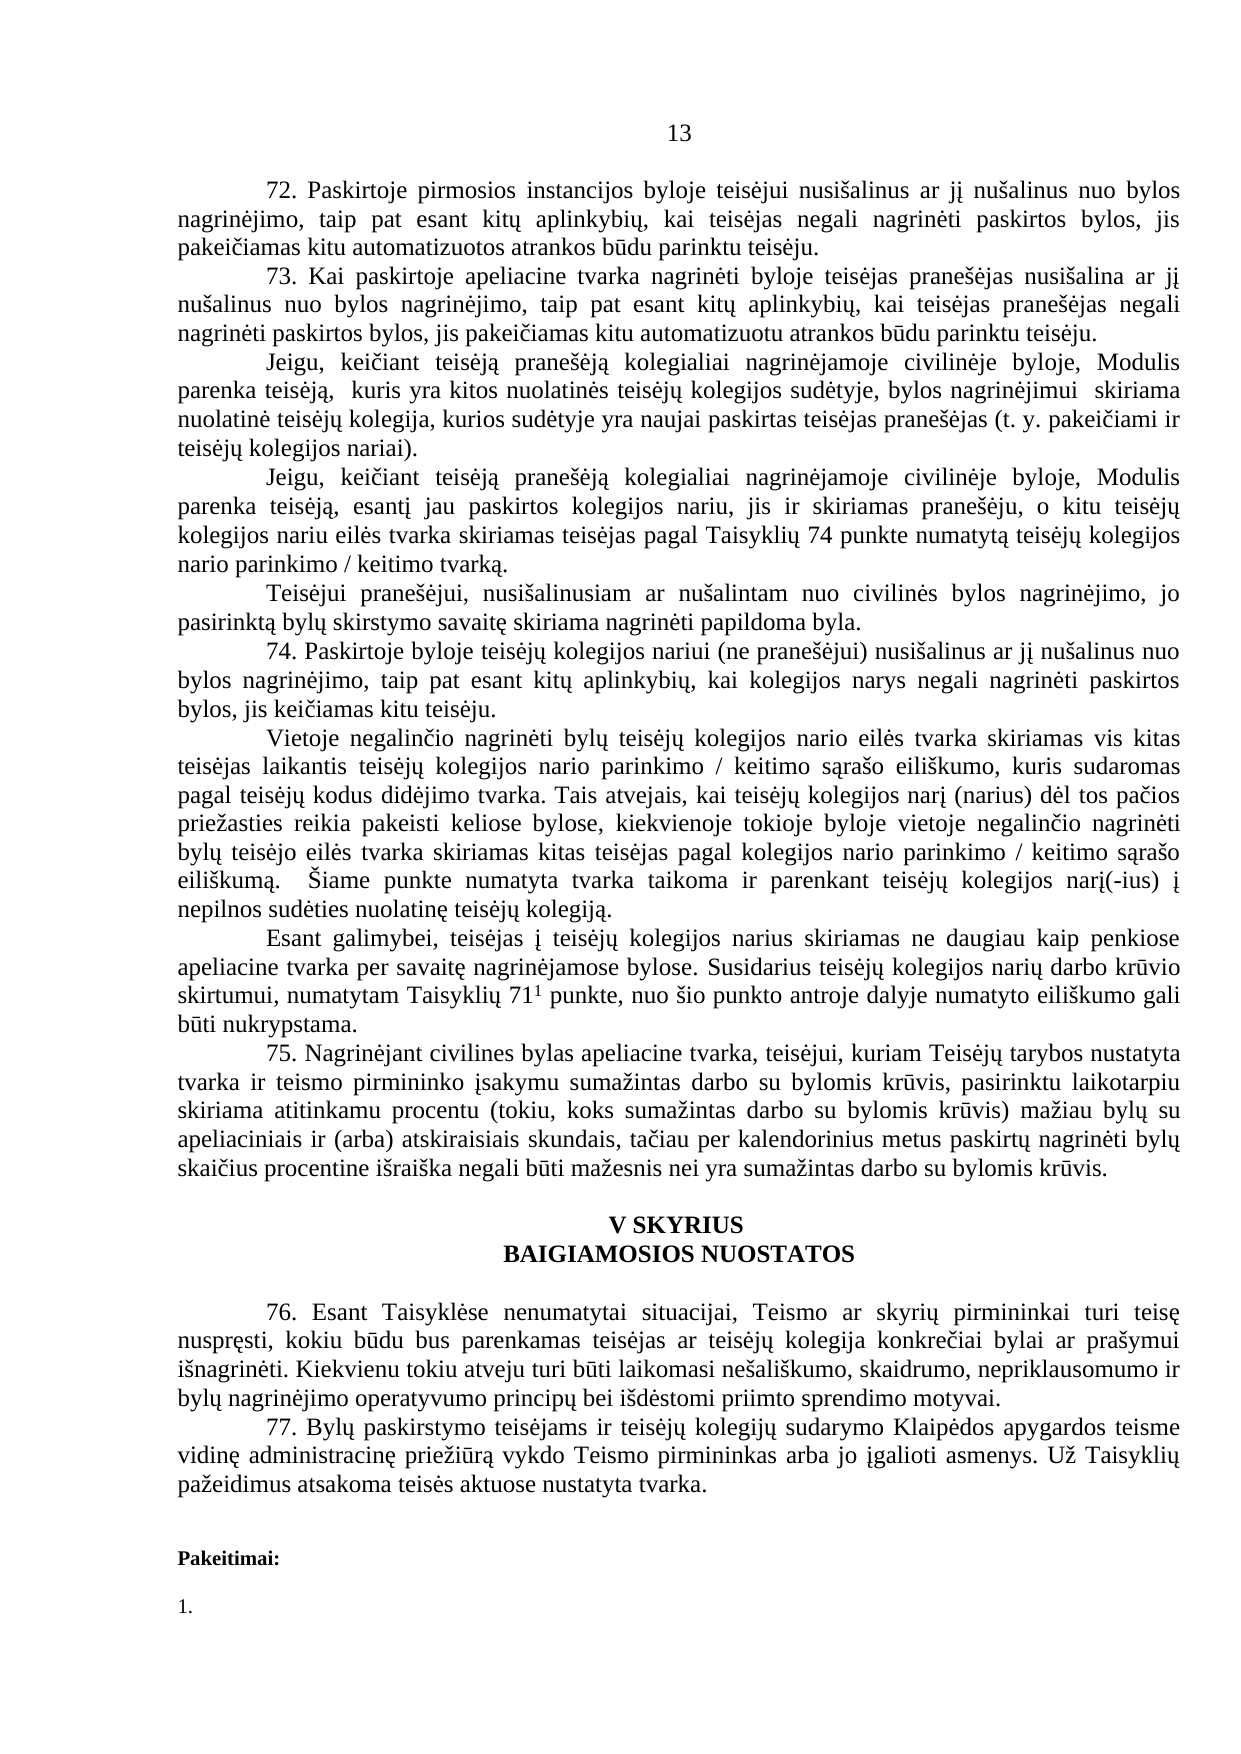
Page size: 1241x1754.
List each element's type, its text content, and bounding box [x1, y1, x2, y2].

text Teisėjui pranešėjui, nusišalinusiam ar nušalintam nuo civilinės bylos nagrinėjimo, jo pasirinktą bylų skirstymo savaitę skiriama nagrinėti papildoma byla. [177, 578, 1181, 636]
text 74. Paskirtoje byloje teisėjų kolegijos nariui (ne pranešėjui) nusišalinus ar jį nušalinus nuo bylos nagrinėjimo, taip pat esant kitų aplinkybių, kai kolegijos narys negali nagrinėti paskirtos bylos, jis keičiamas kitu teisėju. [177, 636, 1181, 723]
text Jeigu, keičiant teisėją pranešėją kolegialiai nagrinėjamoje civilinėje byloje, Modulis parenka teisėją, esantį jau paskirtos kolegijos nariu, jis ir skiriamas pranešėju, o kitu teisėjų kolegijos nariu eilės tvarka skiriamas teisėjas pagal Taisyklių 74 punkte numatytą teisėjų kolegijos nario parinkimo / keitimo tvarką. [177, 463, 1181, 578]
text V SKYRIUS [177, 1211, 1181, 1239]
text 72. Paskirtoje pirmosios instancijos byloje teisėjui nusišalinus ar jį nušalinus nuo bylos nagrinėjimo, taip pat esant kitų aplinkybių, kai teisėjas negali nagrinėti paskirtos bylos, jis pakeičiamas kitu automatizuotos atrankos būdu parinktu teisėju. [177, 176, 1181, 261]
text Pakeitimai: [177, 1546, 1181, 1570]
text 77. Bylų paskirstymo teisėjams ir teisėjų kolegijų sudarymo Klaipėdos apygardos teisme vidinę administracinę priežiūrą vykdo Teismo pirmininkas arba jo įgalioti asmenys. Už Taisyklių pažeidimus atsakoma teisės aktuose nustatyta tvarka. [177, 1412, 1181, 1498]
text Esant galimybei, teisėjas į teisėjų kolegijos narius skiriamas ne daugiau kaip penkiose apeliacine tvarka per savaitę nagrinėjamose bylose. Susidarius teisėjų kolegijos narių darbo krūvio skirtumui, numatytam Taisyklių 711 punkte, nuo šio punkto antroje dalyje numatyto eiliškumo gali būti nukrypstama. [177, 923, 1181, 1038]
text 76. Esant Taisyklėse nenumatytai situacijai, Teismo ar skyrių pirmininkai turi teisę nuspręsti, kokiu būdu bus parenkamas teisėjas ar teisėjų kolegija konkrečiai bylai ar prašymui išnagrinėti. Kiekvienu tokiu atveju turi būti laikomasi nešališkumo, skaidrumo, nepriklausomumo ir bylų nagrinėjimo operatyvumo principų bei išdėstomi priimto sprendimo motyvai. [177, 1297, 1181, 1412]
text Vietoje negalinčio nagrinėti bylų teisėjų kolegijos nario eilės tvarka skiriamas vis kitas teisėjas laikantis teisėjų kolegijos nario parinkimo / keitimo sąrašo eiliškumo, kuris sudaromas pagal teisėjų kodus didėjimo tvarka. Tais atvejais, kai teisėjų kolegijos narį (narius) dėl tos pačios priežasties reikia pakeisti keliose bylose, kiekvienoje tokioje byloje vietoje negalinčio nagrinėti bylų teisėjo eilės tvarka skiriamas kitas teisėjas pagal kolegijos nario parinkimo / keitimo sąrašo eiliškumą. Šiame punkte numatyta tvarka taikoma ir parenkant teisėjų kolegijos narį(-ius) į nepilnos sudėties nuolatinę teisėjų kolegiją. [177, 723, 1181, 923]
text Jeigu, keičiant teisėją pranešėją kolegialiai nagrinėjamoje civilinėje byloje, Modulis parenka teisėją, kuris yra kitos nuolatinės teisėjų kolegijos sudėtyje, bylos nagrinėjimui skiriama nuolatinė teisėjų kolegija, kurios sudėtyje yra naujai paskirtas teisėjas pranešėjas (t. y. pakeičiami ir teisėjų kolegijos nariai). [177, 347, 1181, 463]
text 75. Nagrinėjant civilines bylas apeliacine tvarka, teisėjui, kuriam Teisėjų tarybos nustatyta tvarka ir teismo pirmininko įsakymu sumažintas darbo su bylomis krūvis, pasirinktu laikotarpiu skiriama atitinkamu procentu (tokiu, koks sumažintas darbo su bylomis krūvis) mažiau bylų su apeliaciniais ir (arba) atskiraisiais skundais, tačiau per kalendorinius metus paskirtų nagrinėti bylų skaičius procentine išraiška negali būti mažesnis nei yra sumažintas darbo su bylomis krūvis. [177, 1038, 1181, 1182]
text 1. [177, 1594, 1181, 1618]
text BAIGIAMOSIOS NUOSTATOS [177, 1239, 1181, 1268]
text 73. Kai paskirtoje apeliacine tvarka nagrinėti byloje teisėjas pranešėjas nusišalina ar jį nušalinus nuo bylos nagrinėjimo, taip pat esant kitų aplinkybių, kai teisėjas pranešėjas negali nagrinėti paskirtos bylos, jis pakeičiamas kitu automatizuotu atrankos būdu parinktu teisėju. [177, 261, 1181, 347]
